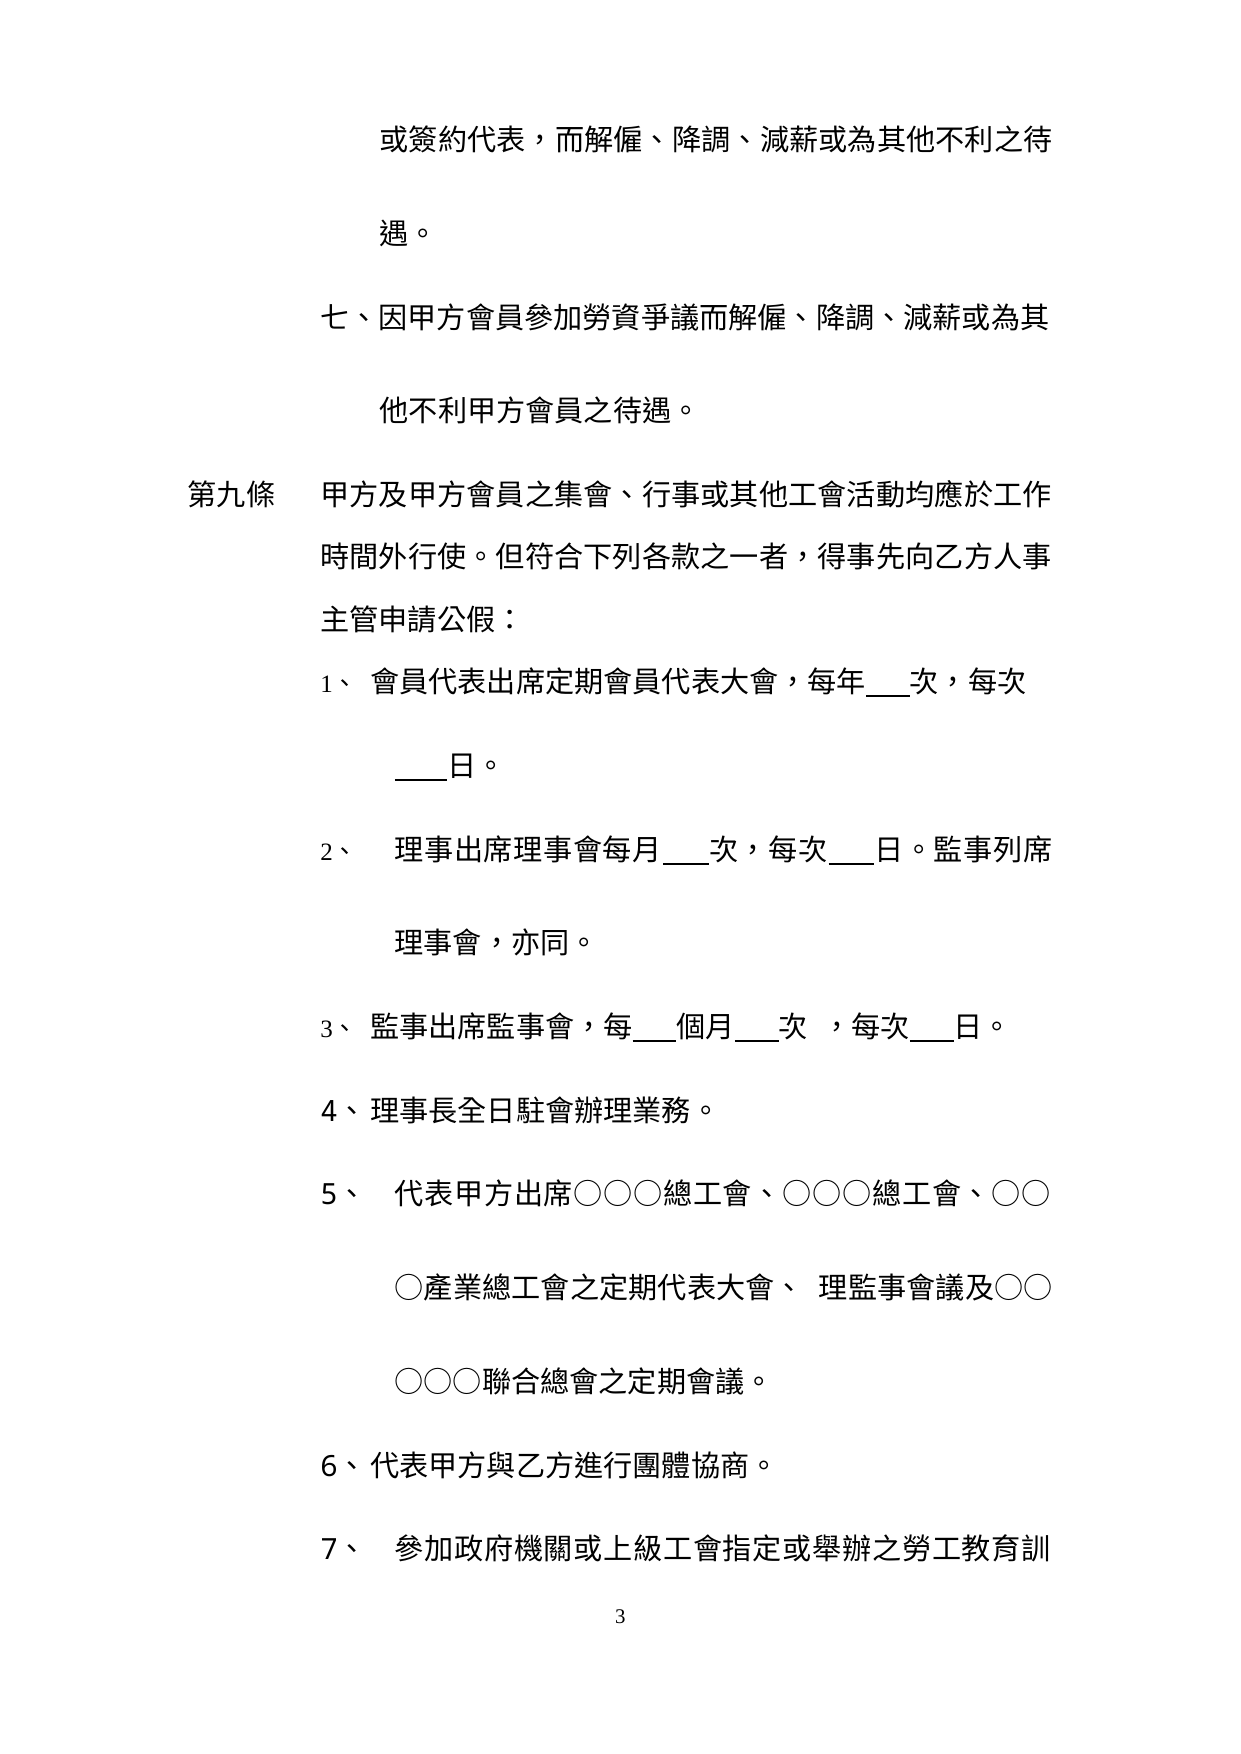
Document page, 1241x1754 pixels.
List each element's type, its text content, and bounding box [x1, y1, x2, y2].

list 代表甲方出席○○○總工會、○○○總工會、○○○產業總工會之定期代表大會、 理監事會議及○○○○○聯合總會之定期會議。 [320, 1151, 1053, 1401]
text 日。 [394, 722, 1053, 785]
list 代表甲方與乙方進行團體協商。 [320, 1422, 1053, 1484]
list 理事出席理事會每月 次，每次 日。監事列席理事會，亦同。 [320, 806, 1053, 962]
text 或簽約代表，而解僱、降調、減薪或為其他不利之待遇。 [320, 96, 1053, 252]
list 理事長全日駐會辦理業務。 [320, 1067, 1053, 1129]
text 第九條 甲方及甲方會員之集會、行事或其他工會活動均應於工作時間外行使。但符合下列各款之一者，得事先向乙方人事主管申請公假： [187, 451, 1053, 638]
text 七、因甲方會員參加勞資爭議而解僱、降調、減薪或為其他不利甲方會員之待遇。 [320, 274, 1053, 430]
list 會員代表出席定期會員代表大會，每年 次，每次 [320, 638, 1053, 701]
list 參加政府機關或上級工會指定或舉辦之勞工教育訓 [320, 1505, 1053, 1568]
list 監事出席監事會，每 個月 次 ，每次 日。 [320, 983, 1053, 1046]
